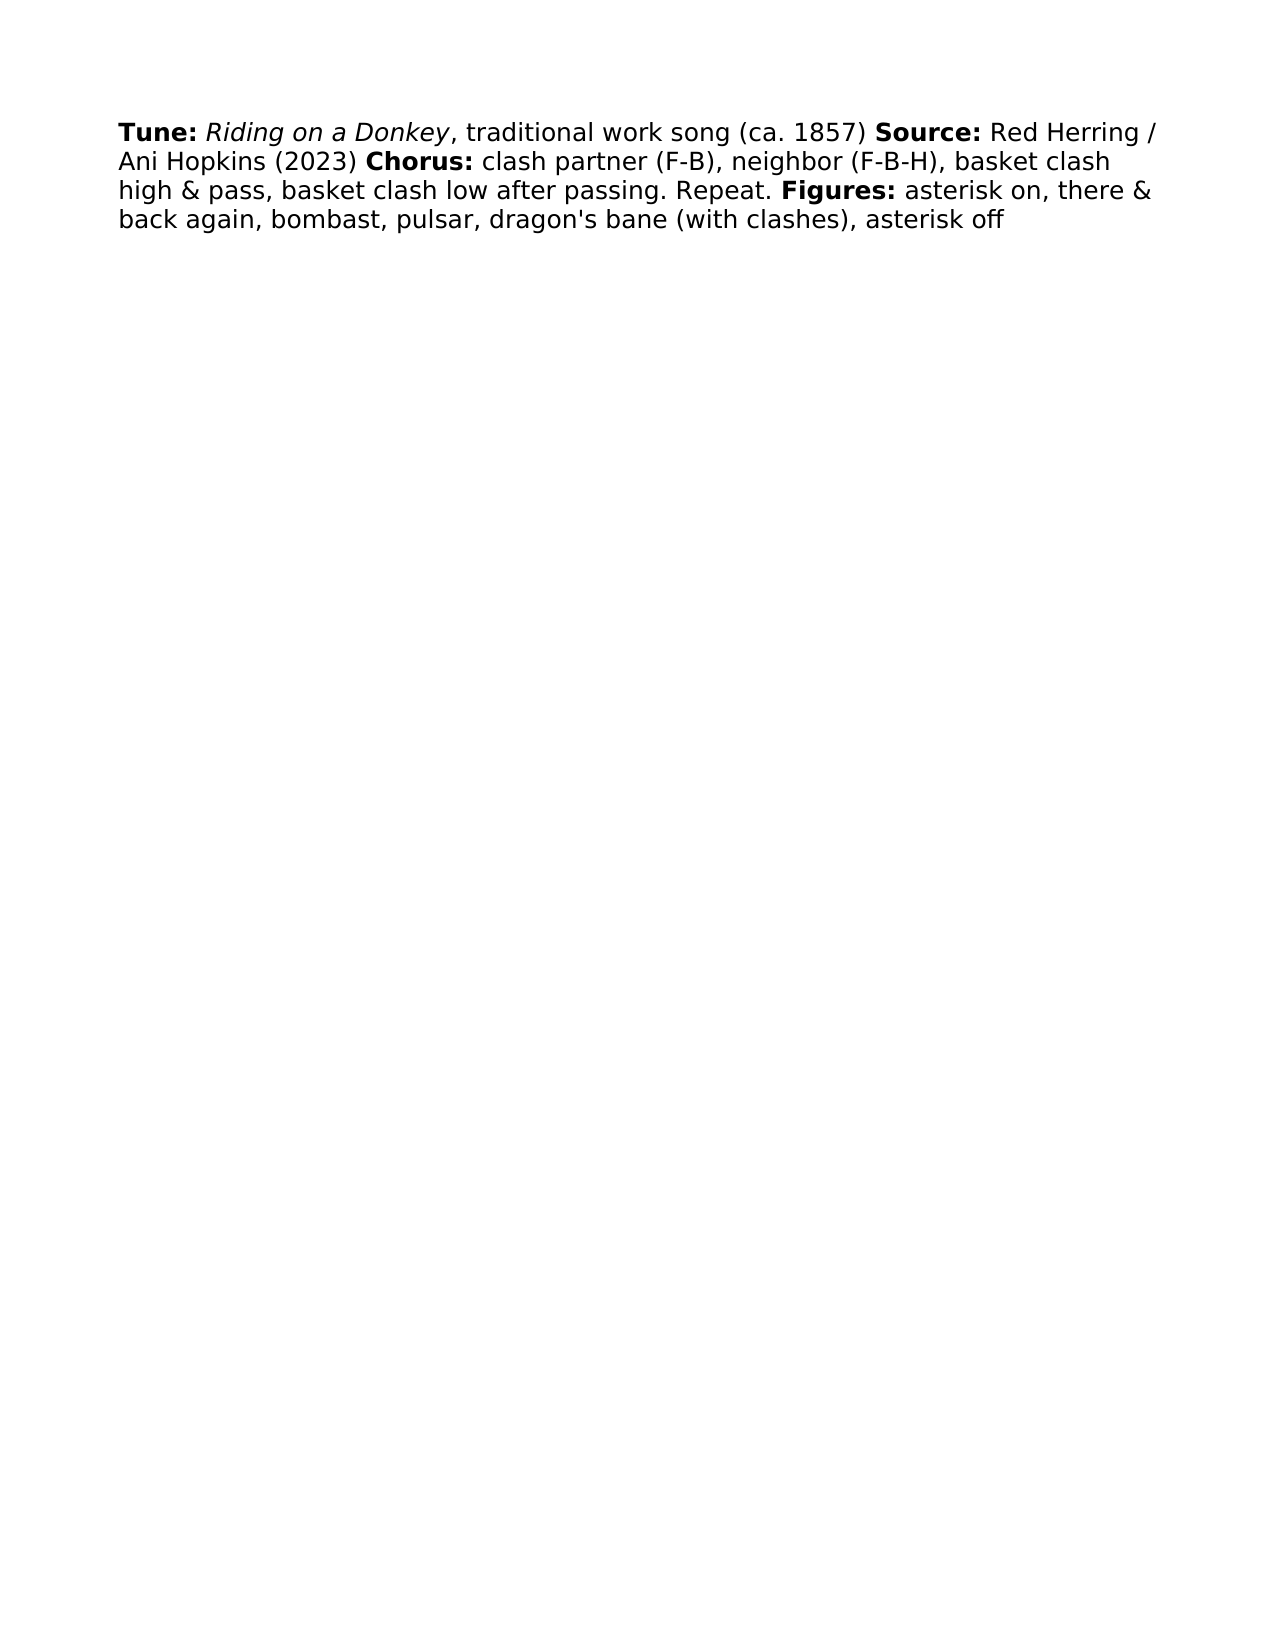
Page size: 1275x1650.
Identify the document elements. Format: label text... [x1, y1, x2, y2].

text Tune: Riding on a Donkey, traditional work song (ca. 1857) Source: Red Herring / Ani Hopkins (2023) Chorus: clash partner (F-B), neighbor (F-B-H), basket clash high & pass, basket clash low after passing. Repeat. Figures: asterisk on, there & back again, bombast, pulsar, dragon's bane (with clashes), asterisk off [118, 118, 1157, 235]
